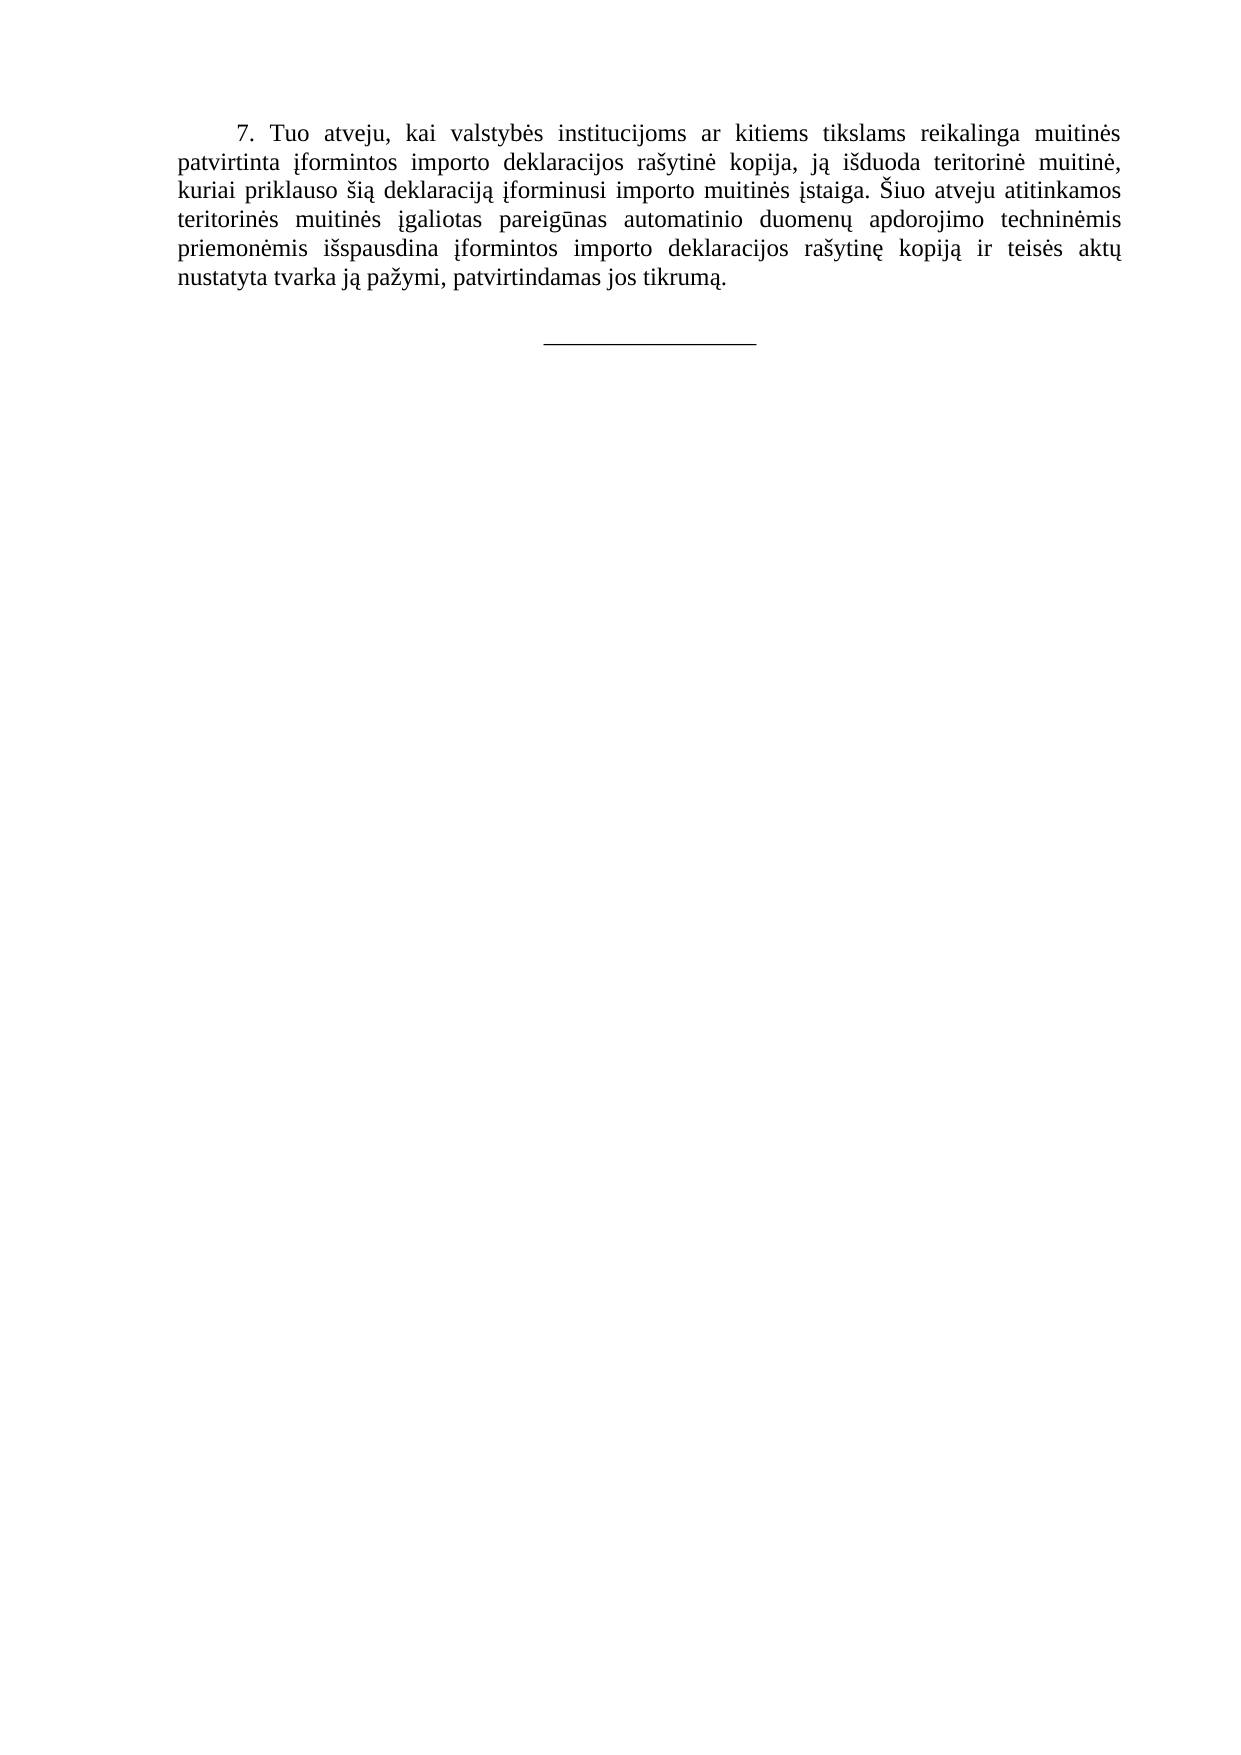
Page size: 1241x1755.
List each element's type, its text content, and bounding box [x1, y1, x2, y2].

text _________________ [177, 319, 1122, 348]
text 7. Tuo atveju, kai valstybės institucijoms ar kitiems tikslams reikalinga muitinės patvirtinta įformintos importo deklaracijos rašytinė kopija, ją išduoda teritorinė muitinė, kuriai priklauso šią deklaraciją įforminusi importo muitinės įstaiga. Šiuo atveju atitinkamos teritorinės muitinės įgaliotas pareigūnas automatinio duomenų apdorojimo techninėmis priemonėmis išspausdina įformintos importo deklaracijos rašytinę kopiją ir teisės aktų nustatyta tvarka ją pažymi, patvirtindamas jos tikrumą. [177, 118, 1122, 291]
